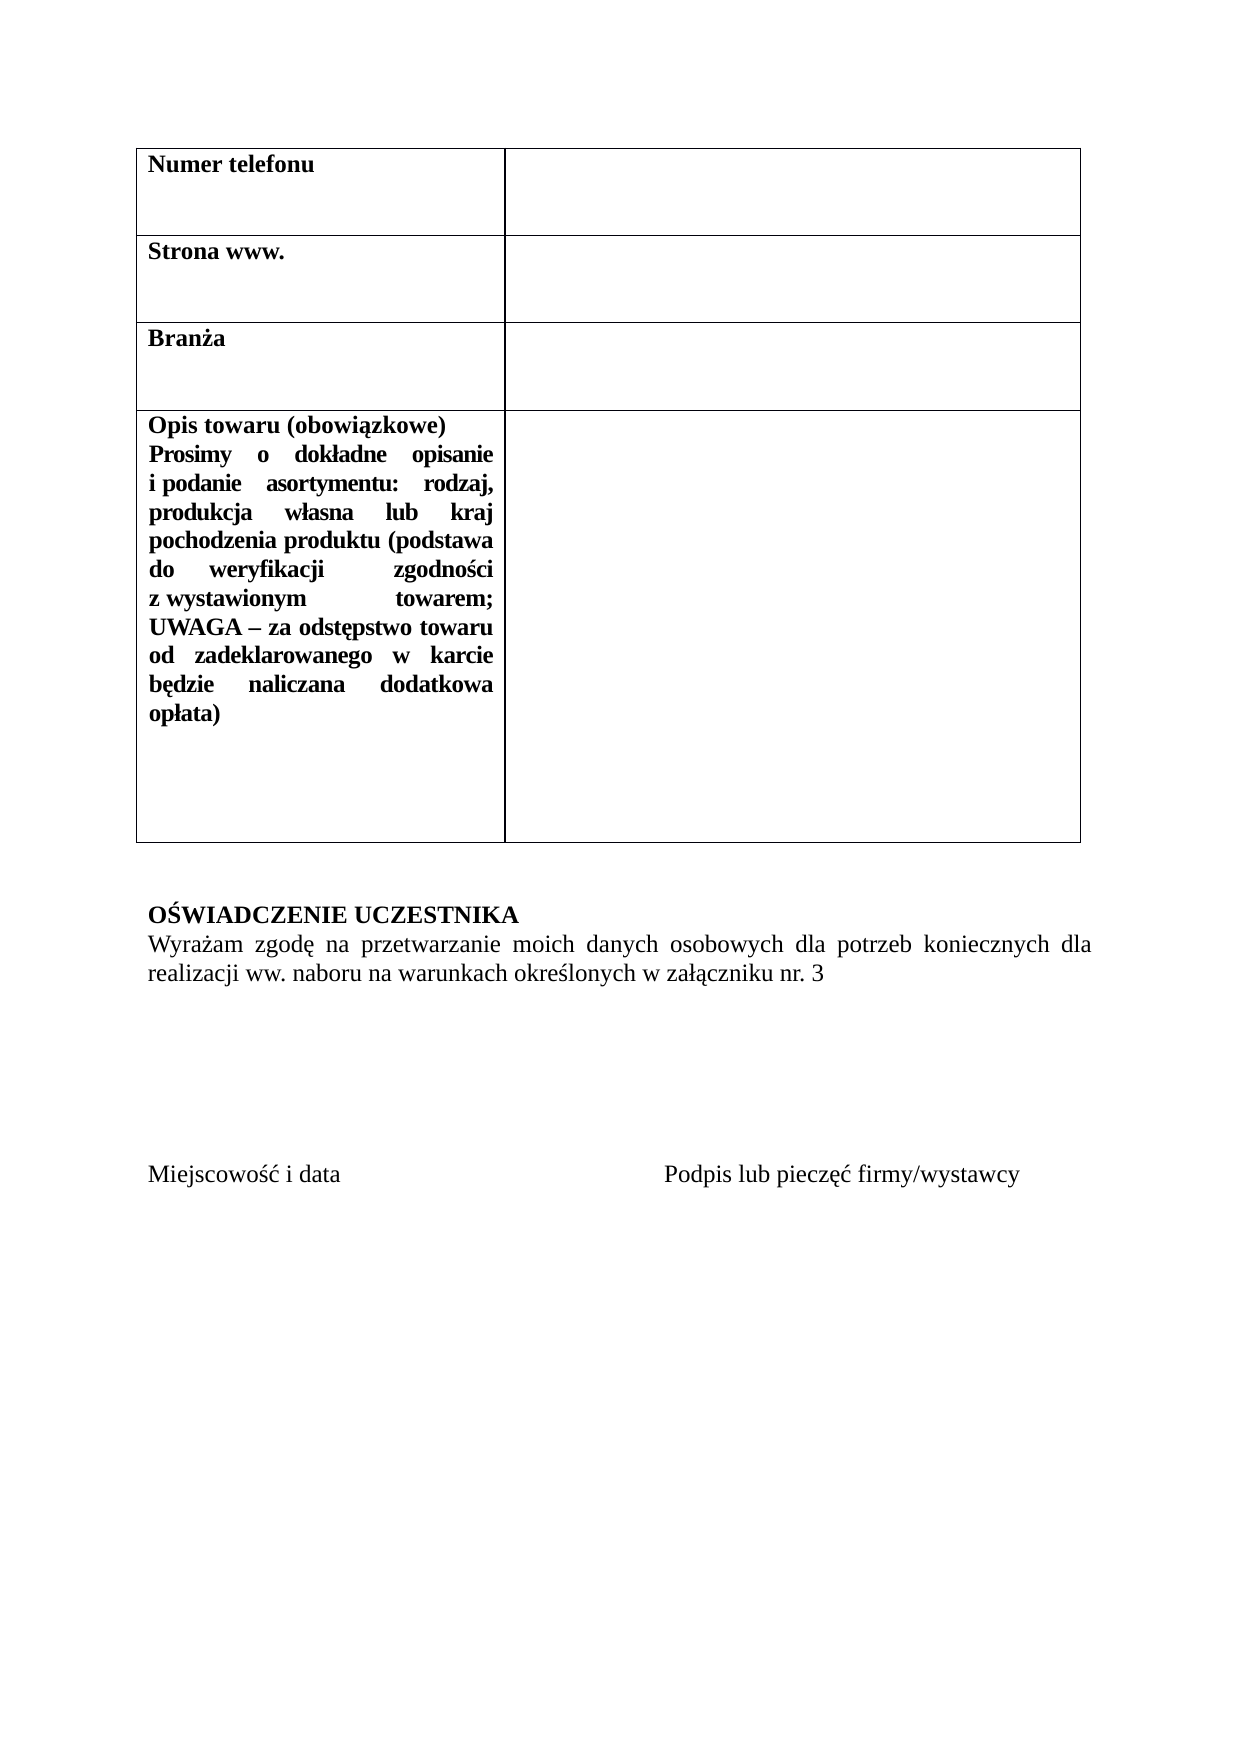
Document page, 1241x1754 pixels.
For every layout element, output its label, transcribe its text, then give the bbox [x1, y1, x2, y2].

text OŚWIADCZENIE UCZESTNIKA [148, 900, 1093, 929]
table_cell Branża [137, 323, 504, 409]
table_cell [506, 149, 1080, 235]
text Miejscowość i data Podpis lub pieczęć firmy/wystawcy [148, 1159, 1093, 1188]
table_cell Strona www. [137, 236, 504, 322]
table_cell Opis towaru (obowiązkowe) Prosimy o dokładne opisanie i podanie asortymentu: rodzaj, produkcja własna lub kraj pochodzenia produktu (podstawa do weryfikacji zgodności z wystawionym towarem; UWAGA – za odstępstwo towaru od zadeklarowanego w karcie będzie naliczana dodatkowa opłata) [137, 411, 504, 842]
table_cell Numer telefonu [137, 149, 504, 235]
table_cell [506, 236, 1080, 322]
table_cell [506, 411, 1080, 842]
table_cell [506, 323, 1080, 409]
text Wyrażam zgodę na przetwarzanie moich danych osobowych dla potrzeb koniecznych dla realizacji ww. naboru na warunkach określonych w załączniku nr. 3 [148, 929, 1093, 987]
